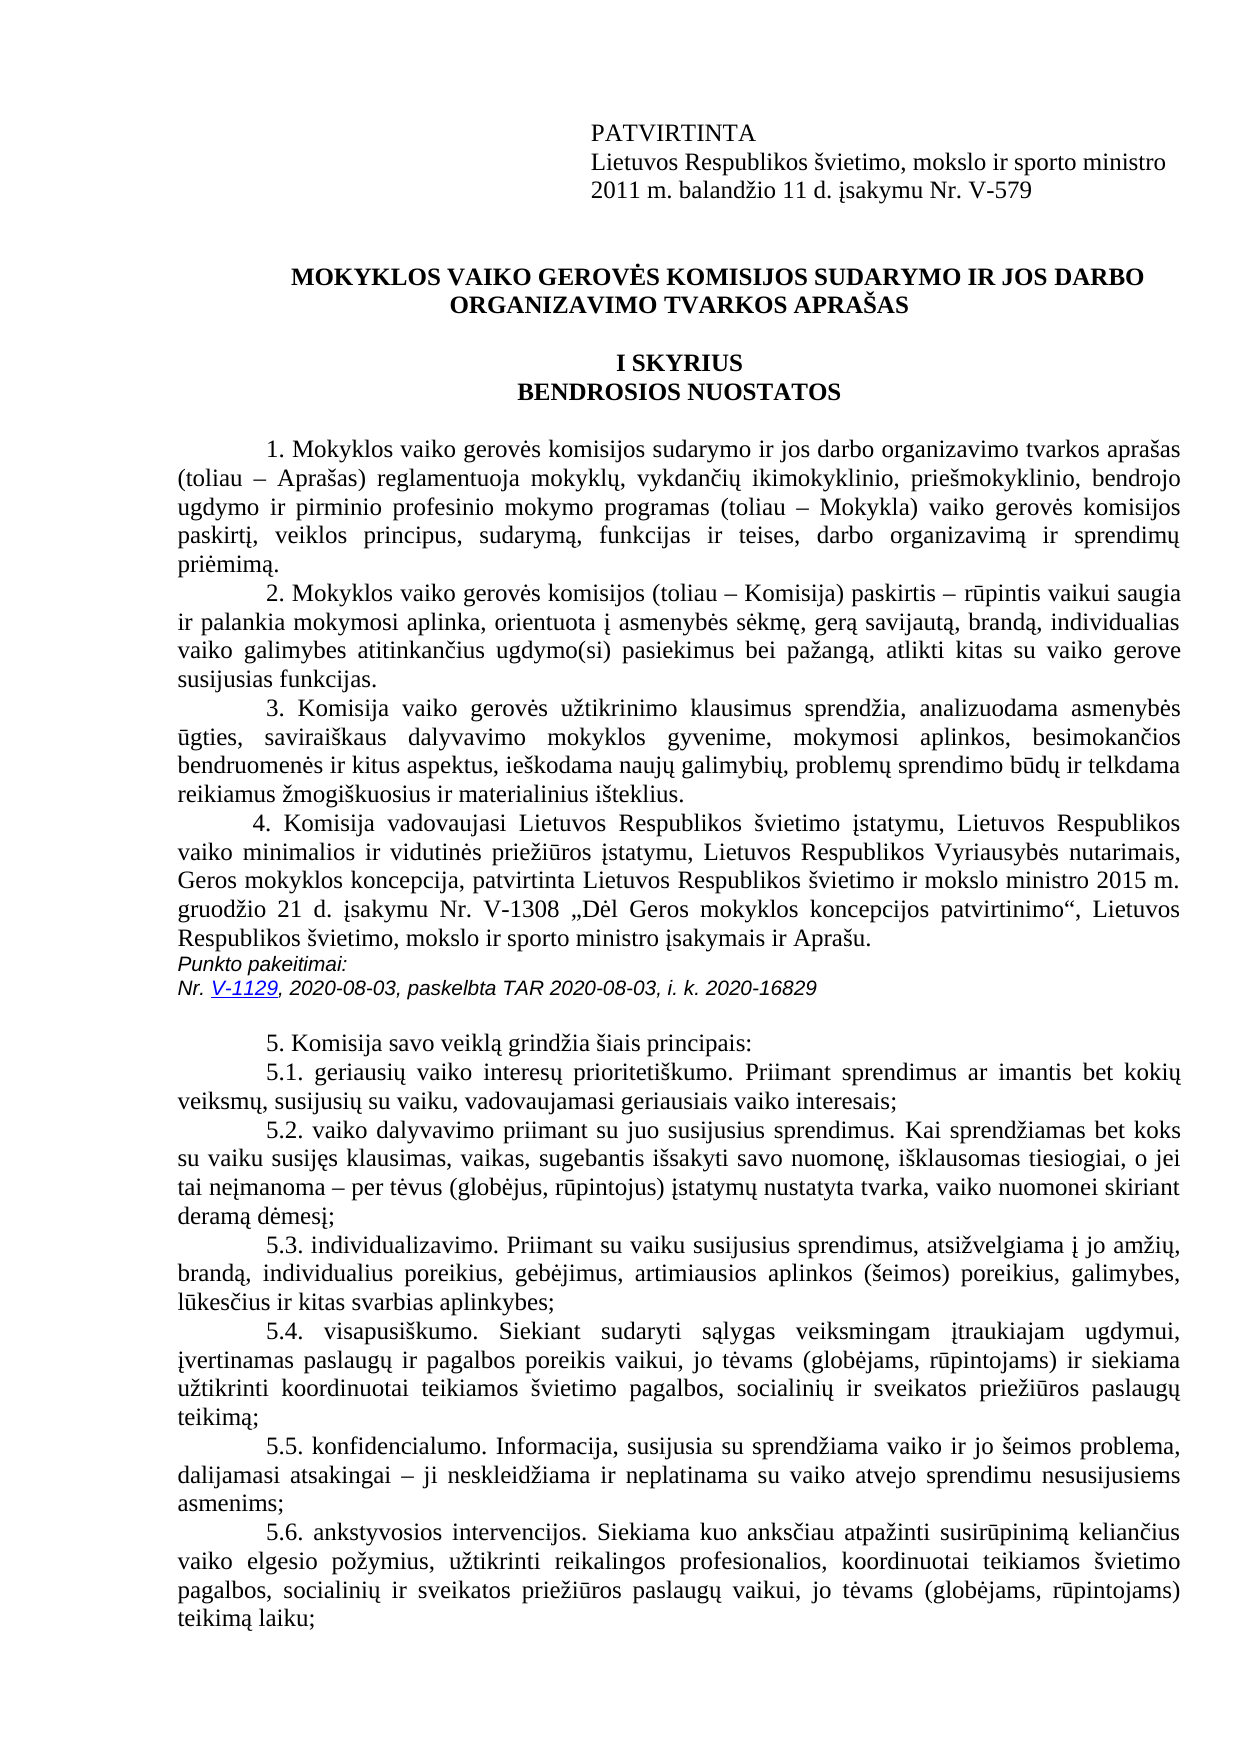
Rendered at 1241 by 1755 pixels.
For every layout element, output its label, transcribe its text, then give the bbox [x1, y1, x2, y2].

text Nr. V-1129, 2020-08-03, paskelbta TAR 2020-08-03, i. k. 2020-16829 [177, 976, 1181, 1000]
text PATVIRTINTA [177, 118, 1181, 147]
text 5.5. konfidencialumo. Informacija, susijusia su sprendžiama vaiko ir jo šeimos problema, dalijamasi atsakingai – ji neskleidžiama ir neplatinama su vaiko atvejo sprendimu nesusijusiems asmenims; [177, 1431, 1181, 1517]
text 3. Komisija vaiko gerovės užtikrinimo klausimus sprendžia, analizuodama asmenybės ūgties, saviraiškaus dalyvavimo mokyklos gyvenime, mokymosi aplinkos, besimokančios bendruomenės ir kitus aspektus, ieškodama naujų galimybių, problemų sprendimo būdų ir telkdama reikiamus žmogiškuosius ir materialinius išteklius. [177, 693, 1181, 808]
text 5.3. individualizavimo. Priimant su vaiku susijusius sprendimus, atsižvelgiama į jo amžių, brandą, individualius poreikius, gebėjimus, artimiausios aplinkos (šeimos) poreikius, galimybes, lūkesčius ir kitas svarbias aplinkybes; [177, 1230, 1181, 1316]
text 5. Komisija savo veiklą grindžia šiais principais: [177, 1028, 1181, 1057]
text Lietuvos Respublikos švietimo, mokslo ir sporto ministro [177, 147, 1181, 176]
text 5.6. ankstyvosios intervencijos. Siekiama kuo anksčiau atpažinti susirūpinimą keliančius vaiko elgesio požymius, užtikrinti reikalingos profesionalios, koordinuotai teikiamos švietimo pagalbos, socialinių ir sveikatos priežiūros paslaugų vaikui, jo tėvams (globėjams, rūpintojams) teikimą laiku; [177, 1517, 1181, 1632]
text 5.2. vaiko dalyvavimo priimant su juo susijusius sprendimus. Kai sprendžiamas bet koks su vaiku susijęs klausimas, vaikas, sugebantis išsakyti savo nuomonę, išklausomas tiesiogiai, o jei tai neįmanoma – per tėvus (globėjus, rūpintojus) įstatymų nustatyta tvarka, vaiko nuomonei skiriant deramą dėmesį; [177, 1115, 1181, 1230]
text Punkto pakeitimai: [177, 952, 1181, 976]
text BendrOSIOS NUOSTATOS [177, 377, 1181, 406]
text MOKYKLOS vaiko gerovės KOMISIJOS SUDARYMO IR JOS DARBO ORGANIZAVIMO TVARKOS APRAŠAS [177, 262, 1181, 319]
text 4. Komisija vadovaujasi Lietuvos Respublikos švietimo įstatymu, Lietuvos Respublikos vaiko minimalios ir vidutinės priežiūros įstatymu, Lietuvos Respublikos Vyriausybės nutarimais, Geros mokyklos koncepcija, patvirtinta Lietuvos Respublikos švietimo ir mokslo ministro 2015 m. gruodžio 21 d. įsakymu Nr. V-1308 „Dėl Geros mokyklos koncepcijos patvirtinimo“, Lietuvos Respublikos švietimo, mokslo ir sporto ministro įsakymais ir Aprašu. [177, 808, 1181, 952]
text I SKYRIUS [177, 348, 1181, 377]
text 5.4. visapusiškumo. Siekiant sudaryti sąlygas veiksmingam įtraukiajam ugdymui, įvertinamas paslaugų ir pagalbos poreikis vaikui, jo tėvams (globėjams, rūpintojams) ir siekiama užtikrinti koordinuotai teikiamos švietimo pagalbos, socialinių ir sveikatos priežiūros paslaugų teikimą; [177, 1316, 1181, 1431]
text 2. Mokyklos vaiko gerovės komisijos (toliau – Komisija) paskirtis – rūpintis vaikui saugia ir palankia mokymosi aplinka, orientuota į asmenybės sėkmę, gerą savijautą, brandą, individualias vaiko galimybes atitinkančius ugdymo(si) pasiekimus bei pažangą, atlikti kitas su vaiko gerove susijusias funkcijas. [177, 578, 1181, 693]
text 5.1. geriausių vaiko interesų prioritetiškumo. Priimant sprendimus ar imantis bet kokių veiksmų, susijusių su vaiku, vadovaujamasi geriausiais vaiko interesais; [177, 1057, 1181, 1115]
text 1. Mokyklos vaiko gerovės komisijos sudarymo ir jos darbo organizavimo tvarkos aprašas (toliau – Aprašas) reglamentuoja mokyklų, vykdančių ikimokyklinio, priešmokyklinio, bendrojo ugdymo ir pirminio profesinio mokymo programas (toliau – Mokykla) vaiko gerovės komisijos paskirtį, veiklos principus, sudarymą, funkcijas ir teises, darbo organizavimą ir sprendimų priėmimą. [177, 434, 1181, 578]
text 2011 m. balandžio 11 d. įsakymu Nr. V-579 [177, 176, 1181, 204]
